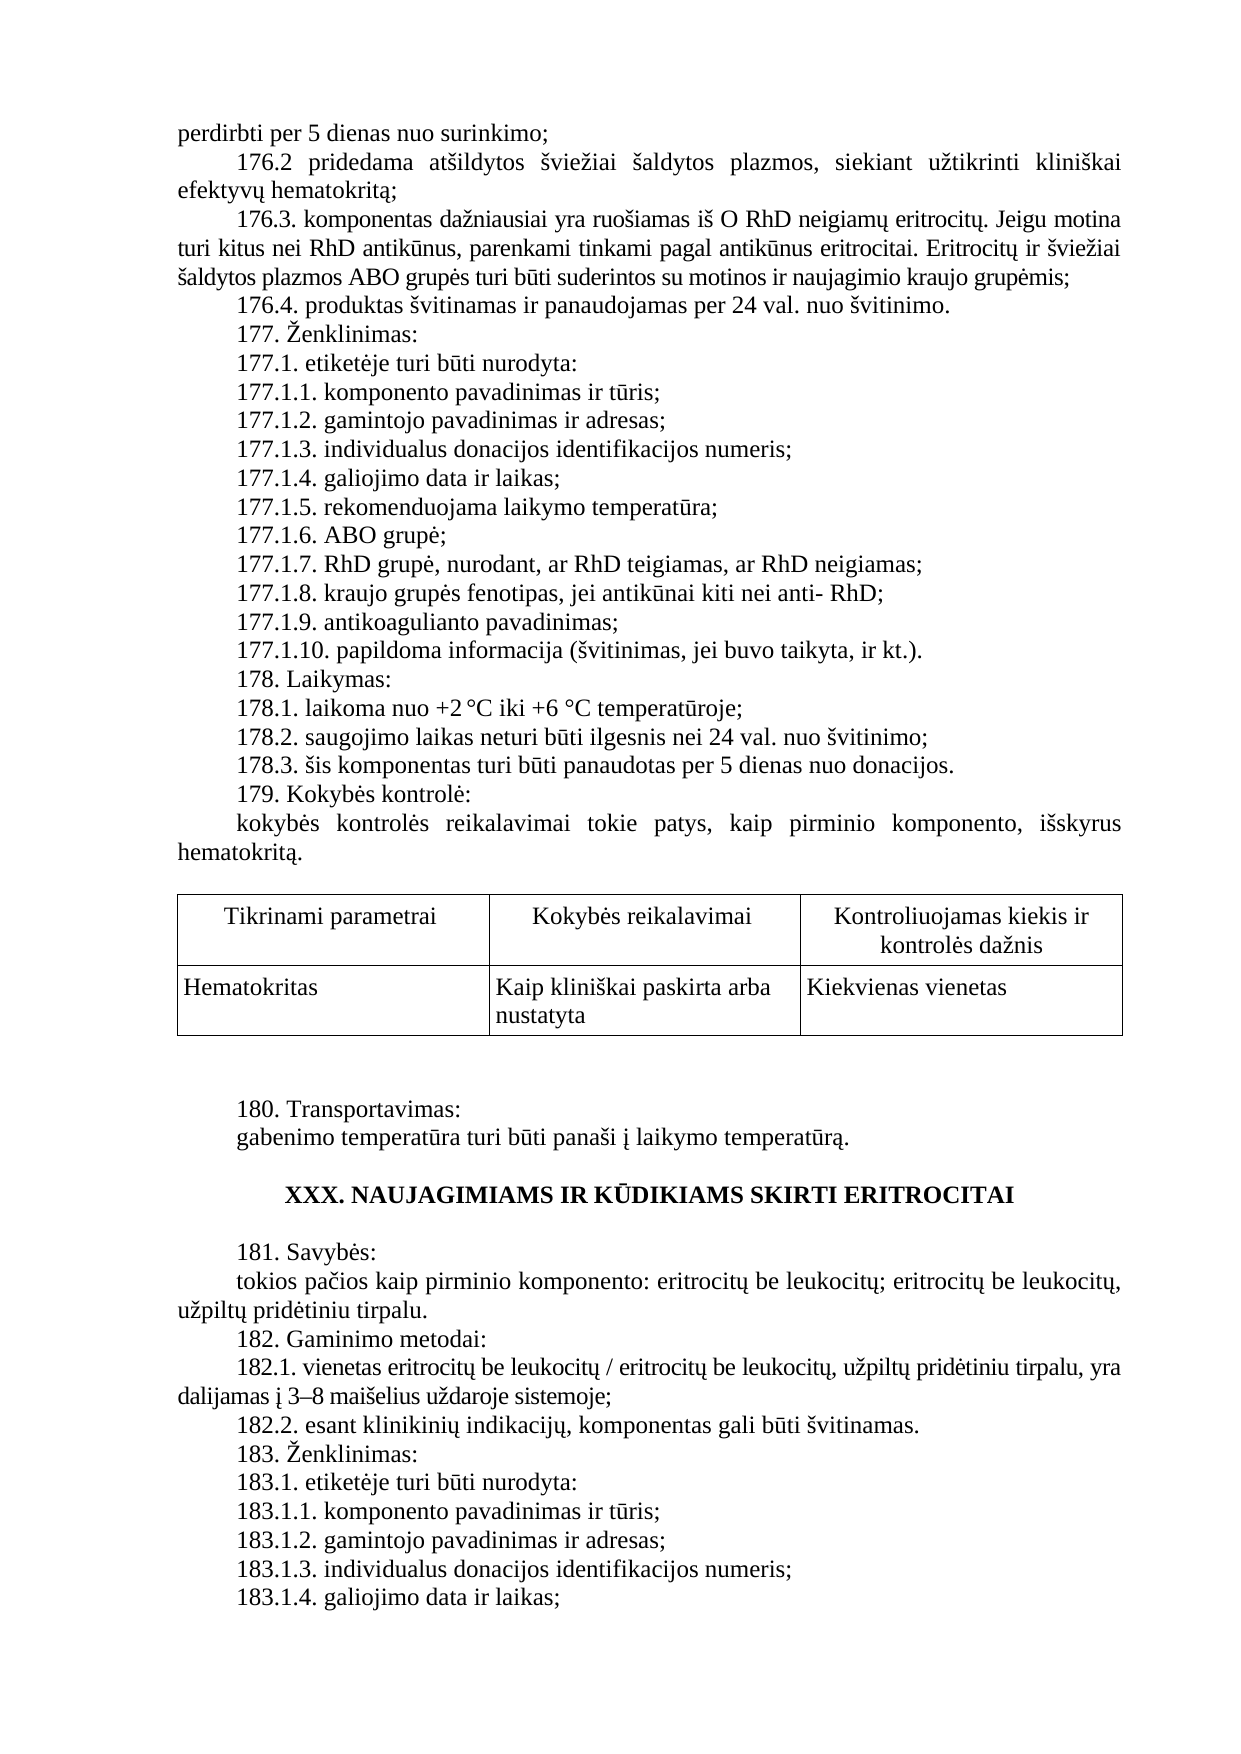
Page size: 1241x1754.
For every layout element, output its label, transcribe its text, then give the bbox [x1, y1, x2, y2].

table_header Tikrinami parametrai [178, 895, 489, 965]
text 177.1.2. gamintojo pavadinimas ir adresas; [177, 406, 1122, 434]
table_cell Hematokritas [178, 966, 489, 1035]
text 177.1.7. RhD grupė, nurodant, ar RhD teigiamas, ar RhD neigiamas; [177, 549, 1122, 578]
text 177.1.9. antikoagulianto pavadinimas; [177, 607, 1122, 636]
text 182. Gaminimo metodai: [177, 1324, 1122, 1352]
table_header Kokybės reikalavimai [490, 895, 800, 965]
text 178.2. saugojimo laikas neturi būti ilgesnis nei 24 val. nuo švitinimo; [177, 722, 1122, 751]
text 177.1.1. komponento pavadinimas ir tūris; [177, 377, 1122, 406]
text 176.3. komponentas dažniausiai yra ruošiamas iš O RhD neigiamų eritrocitų. Jeigu motina turi kitus nei RhD antikūnus, parenkami tinkami pagal antikūnus eritrocitai. Eritrocitų ir šviežiai šaldytos plazmos ABO grupės turi būti suderintos su motinos ir naujagimio kraujo grupėmis; [177, 204, 1122, 291]
text perdirbti per 5 dienas nuo surinkimo; [177, 118, 1122, 147]
text 182.1. vienetas eritrocitų be leukocitų / eritrocitų be leukocitų, užpiltų pridėtiniu tirpalu, yra dalijamas į 3–8 maišelius uždaroje sistemoje; [177, 1352, 1122, 1410]
text 177.1.6. ABO grupė; [177, 521, 1122, 549]
text 179. Kokybės kontrolė: [177, 779, 1122, 808]
text 183.1.3. individualus donacijos identifikacijos numeris; [177, 1554, 1122, 1582]
text 181. Savybės: [177, 1237, 1122, 1266]
text 180. Transportavimas: [177, 1094, 1122, 1122]
text kokybės kontrolės reikalavimai tokie patys, kaip pirminio komponento, išskyrus hematokritą. [177, 808, 1122, 866]
text 178.1. laikoma nuo +2 °C iki +6 °C temperatūroje; [177, 693, 1122, 722]
text 182.2. esant klinikinių indikacijų, komponentas gali būti švitinamas. [177, 1410, 1122, 1439]
text 178.3. šis komponentas turi būti panaudotas per 5 dienas nuo donacijos. [177, 751, 1122, 779]
text 177.1.3. individualus donacijos identifikacijos numeris; [177, 434, 1122, 463]
text tokios pačios kaip pirminio komponento: eritrocitų be leukocitų; eritrocitų be leukocitų, užpiltų pridėtiniu tirpalu. [177, 1266, 1122, 1324]
text 183. Ženklinimas: [177, 1439, 1122, 1467]
text 176.4. produktas švitinamas ir panaudojamas per 24 val. nuo švitinimo. [177, 291, 1122, 319]
text 177.1.4. galiojimo data ir laikas; [177, 463, 1122, 492]
table_header Kontroliuojamas kiekis ir kontrolės dažnis [801, 895, 1122, 965]
text 183.1. etiketėje turi būti nurodyta: [177, 1467, 1122, 1496]
text 176.2 pridedama atšildytos šviežiai šaldytos plazmos, siekiant užtikrinti kliniškai efektyvų hematokritą; [177, 147, 1122, 204]
text 183.1.1. komponento pavadinimas ir tūris; [177, 1496, 1122, 1525]
table_cell Kiekvienas vienetas [801, 966, 1122, 1035]
text 177. Ženklinimas: [177, 319, 1122, 348]
text 177.1.5. rekomenduojama laikymo temperatūra; [177, 492, 1122, 521]
text 177.1.8. kraujo grupės fenotipas, jei antikūnai kiti nei anti- RhD; [177, 578, 1122, 607]
text XXX. NAUJAGIMIAMS IR KŪDIKIAMS SKIRTI ERITROCITAI [177, 1180, 1122, 1209]
table_cell Kaip kliniškai paskirta arba nustatyta [490, 966, 800, 1035]
text 177.1.10. papildoma informacija (švitinimas, jei buvo taikyta, ir kt.). [177, 636, 1122, 664]
text 178. Laikymas: [177, 664, 1122, 693]
text 183.1.4. galiojimo data ir laikas; [177, 1582, 1122, 1611]
text 177.1. etiketėje turi būti nurodyta: [177, 348, 1122, 377]
text 183.1.2. gamintojo pavadinimas ir adresas; [177, 1525, 1122, 1554]
text gabenimo temperatūra turi būti panaši į laikymo temperatūrą. [177, 1122, 1122, 1151]
